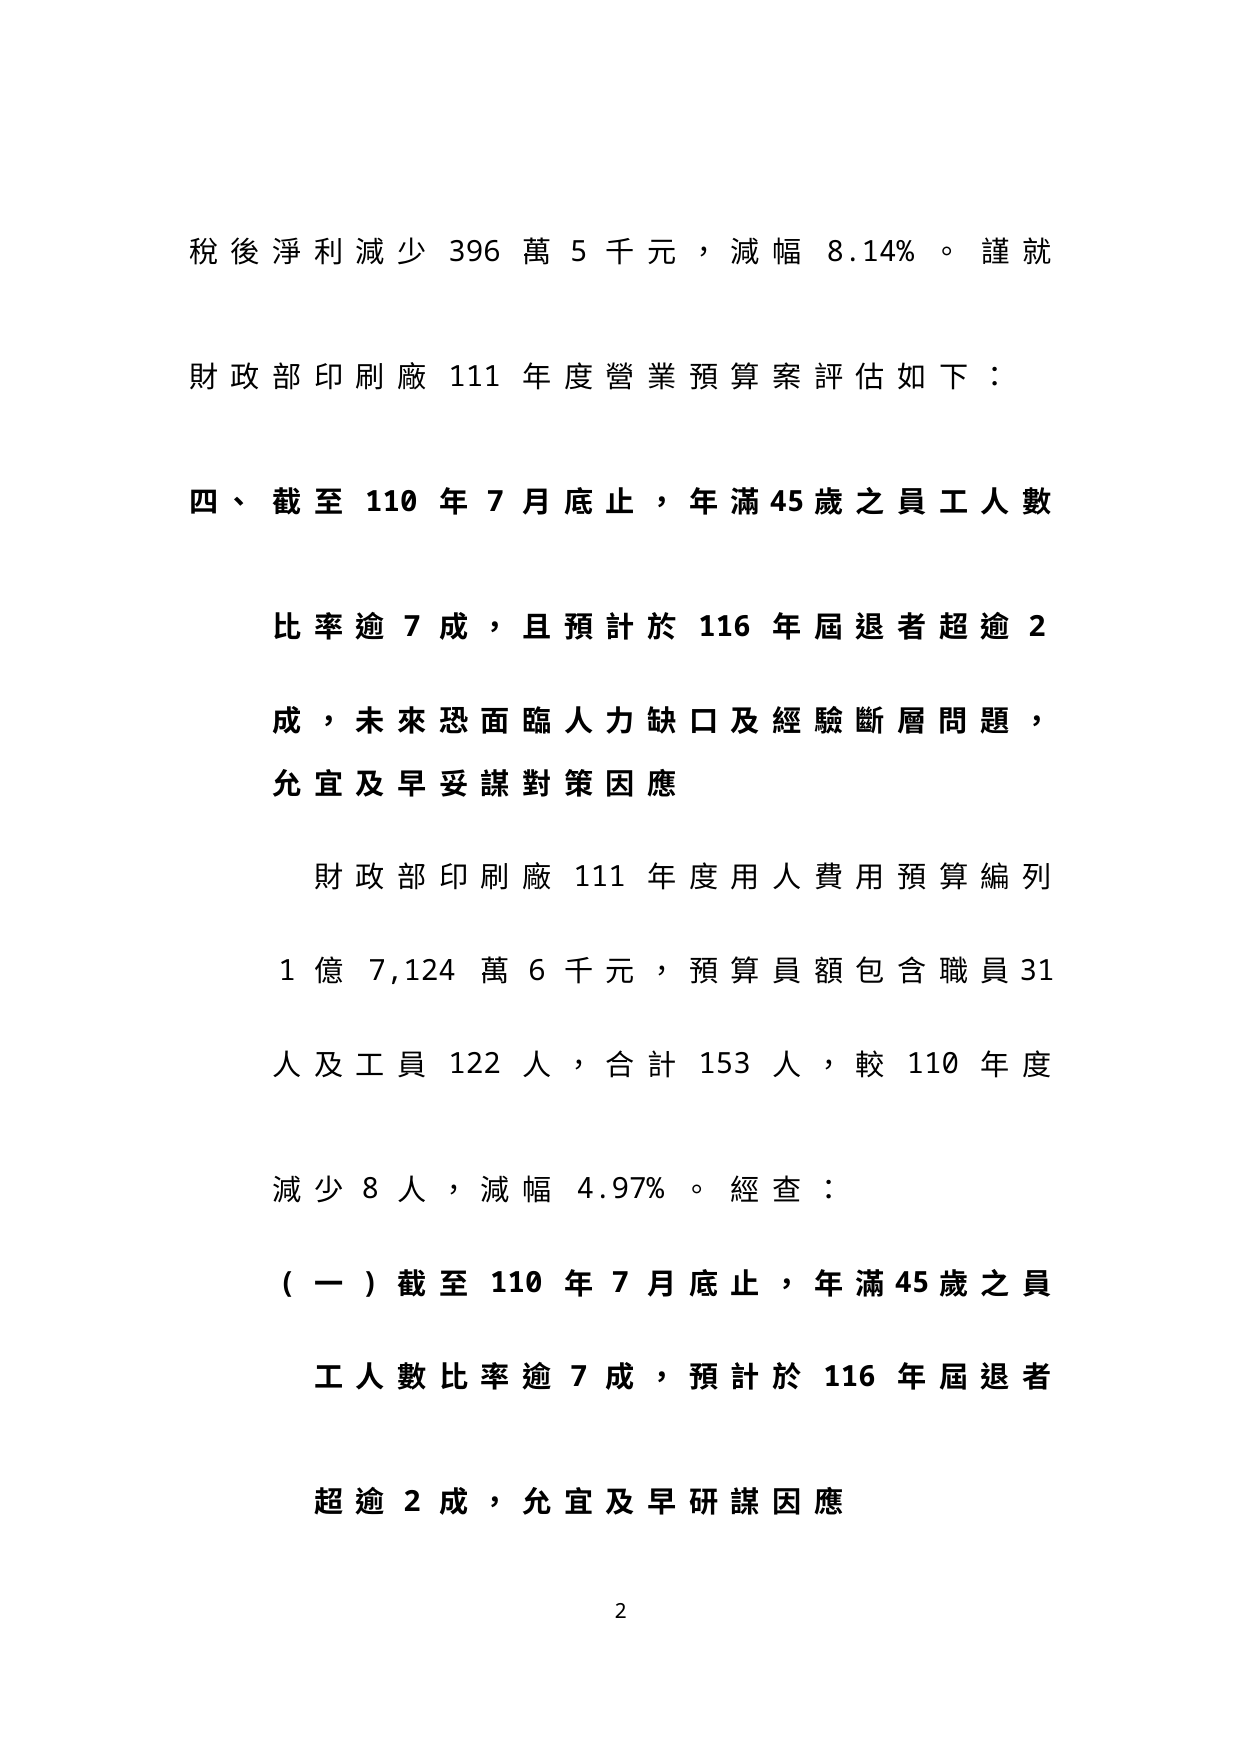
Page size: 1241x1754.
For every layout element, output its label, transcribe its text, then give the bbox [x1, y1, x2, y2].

text (一)截至110年7月底止，年滿45歲之員工人數比率逾7成，預計於116年屆退者超逾2成，允宜及早研謀因應 [242, 1240, 1058, 1552]
text 財政部印刷廠成立於民國38年3月，原名稱為「台灣省政府秘書處印刷廠」，後擴充業務改為「台灣省政府印刷廠」，88年7月1日起因精省作業改隸財政部，並更名為現稱，主要營運項目為承印各機關學校委託之印件，包括統一發票、預決算書、書籍、防偽標籤及辦理統一發票之發售、兌獎業務等。該廠111年度預算案編列營業收入7億7,981萬5千元，營業成本6億8,477萬7千元，營業毛利9,503萬8千元，營業費用4,036萬元，營業利益5,467萬8千元，營業外利益127萬3千元，所得稅費用1,119萬元，本期稅後淨利4,476萬1千元，較110年度預算案稅後淨利減少396萬5千元，減幅8.14%。謹就財政部印刷廠111年度營業預算案評估如下： [183, 177, 1058, 427]
text 財政部印刷廠111年度用人費用預算編列1億7,124萬6千元，預算員額包含職員31人及工員122人，合計153人，較110年度減少8人，減幅4.97%。經查： [242, 802, 1058, 1240]
text 四、截至110年7月底止，年滿45歲之員工人數比率逾7成，且預計於116年屆退者超逾2成，未來恐面臨人力缺口及經驗斷層問題，允宜及早妥謀對策因應 [183, 427, 1058, 802]
